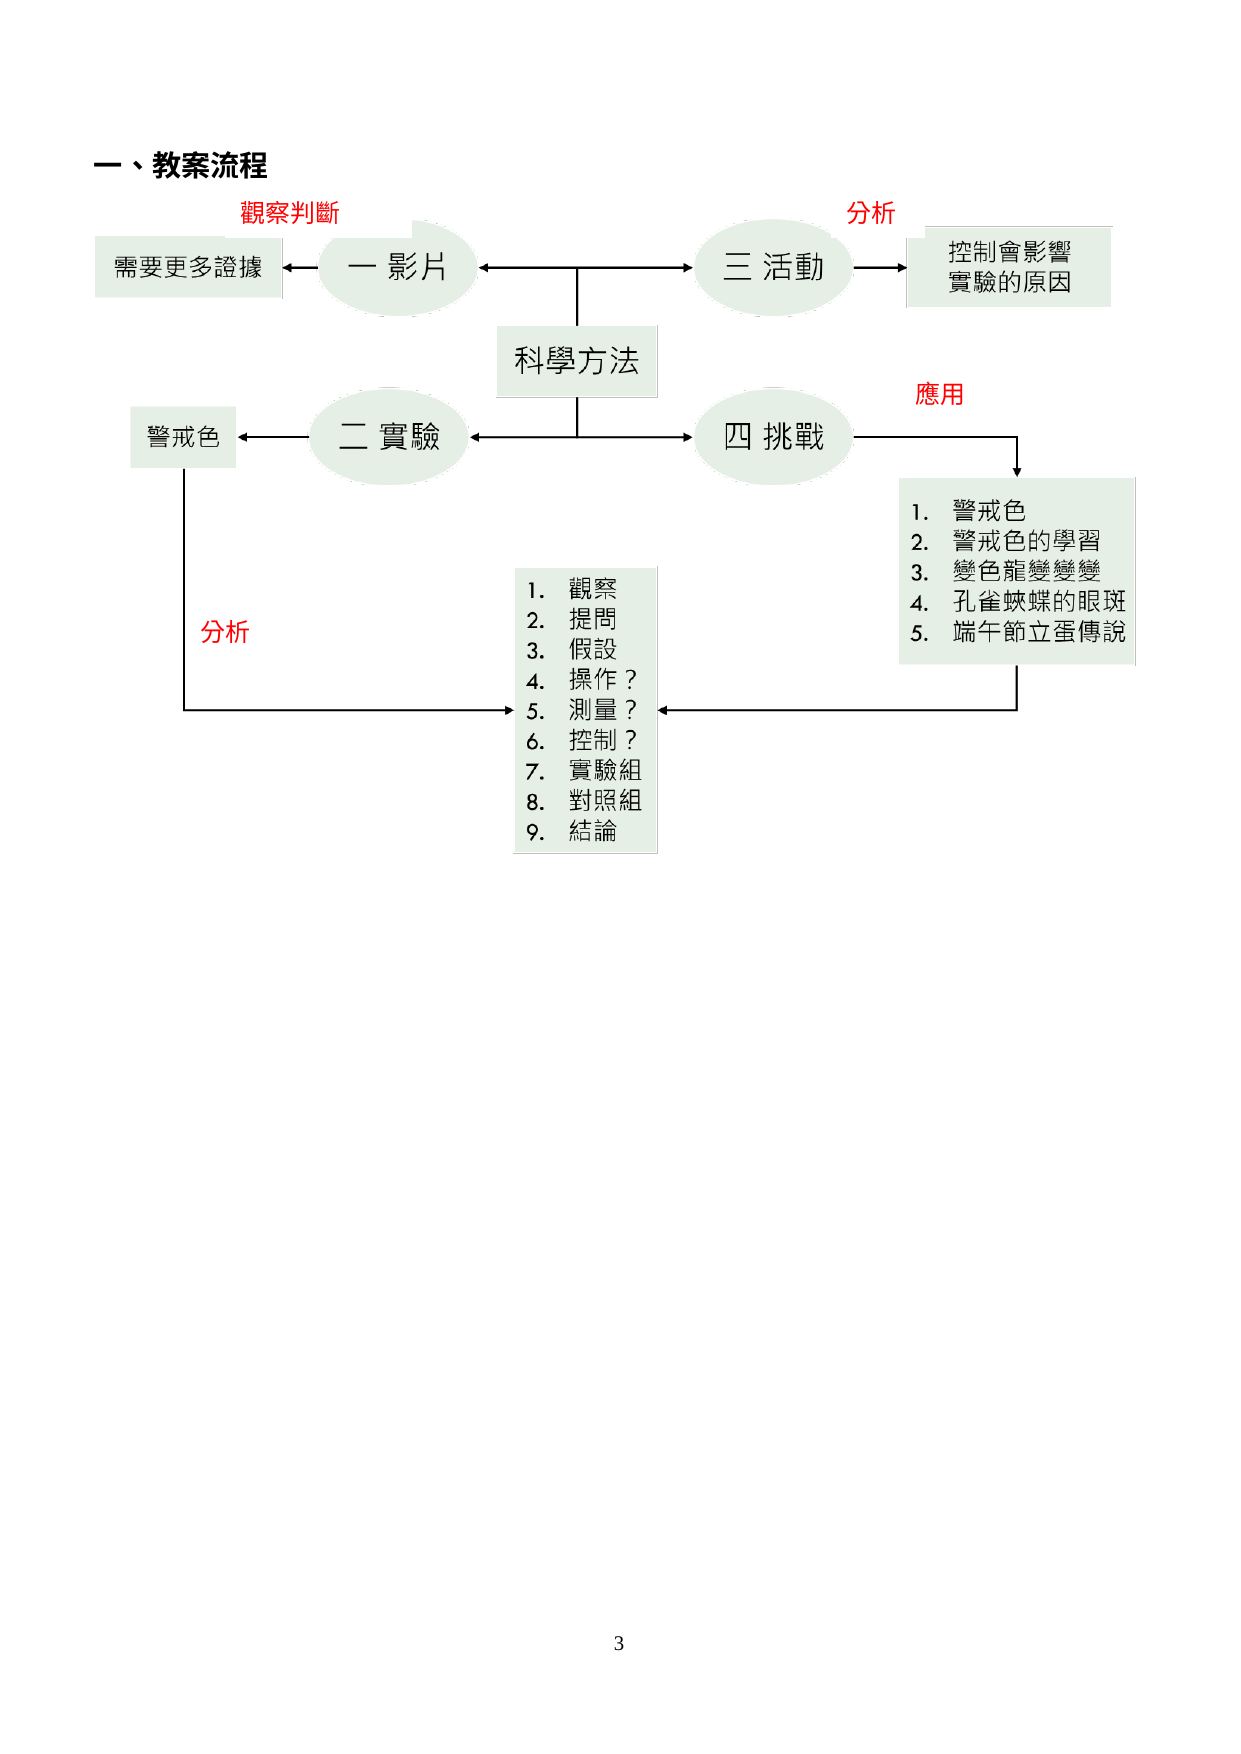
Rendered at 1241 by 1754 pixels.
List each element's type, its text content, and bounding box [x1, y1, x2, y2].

text 分析 [846, 193, 910, 229]
text 一、教案流程 [94, 122, 1144, 184]
text 應用 [915, 374, 978, 410]
text 分析 [201, 613, 264, 649]
text 觀察判斷 [240, 193, 397, 229]
